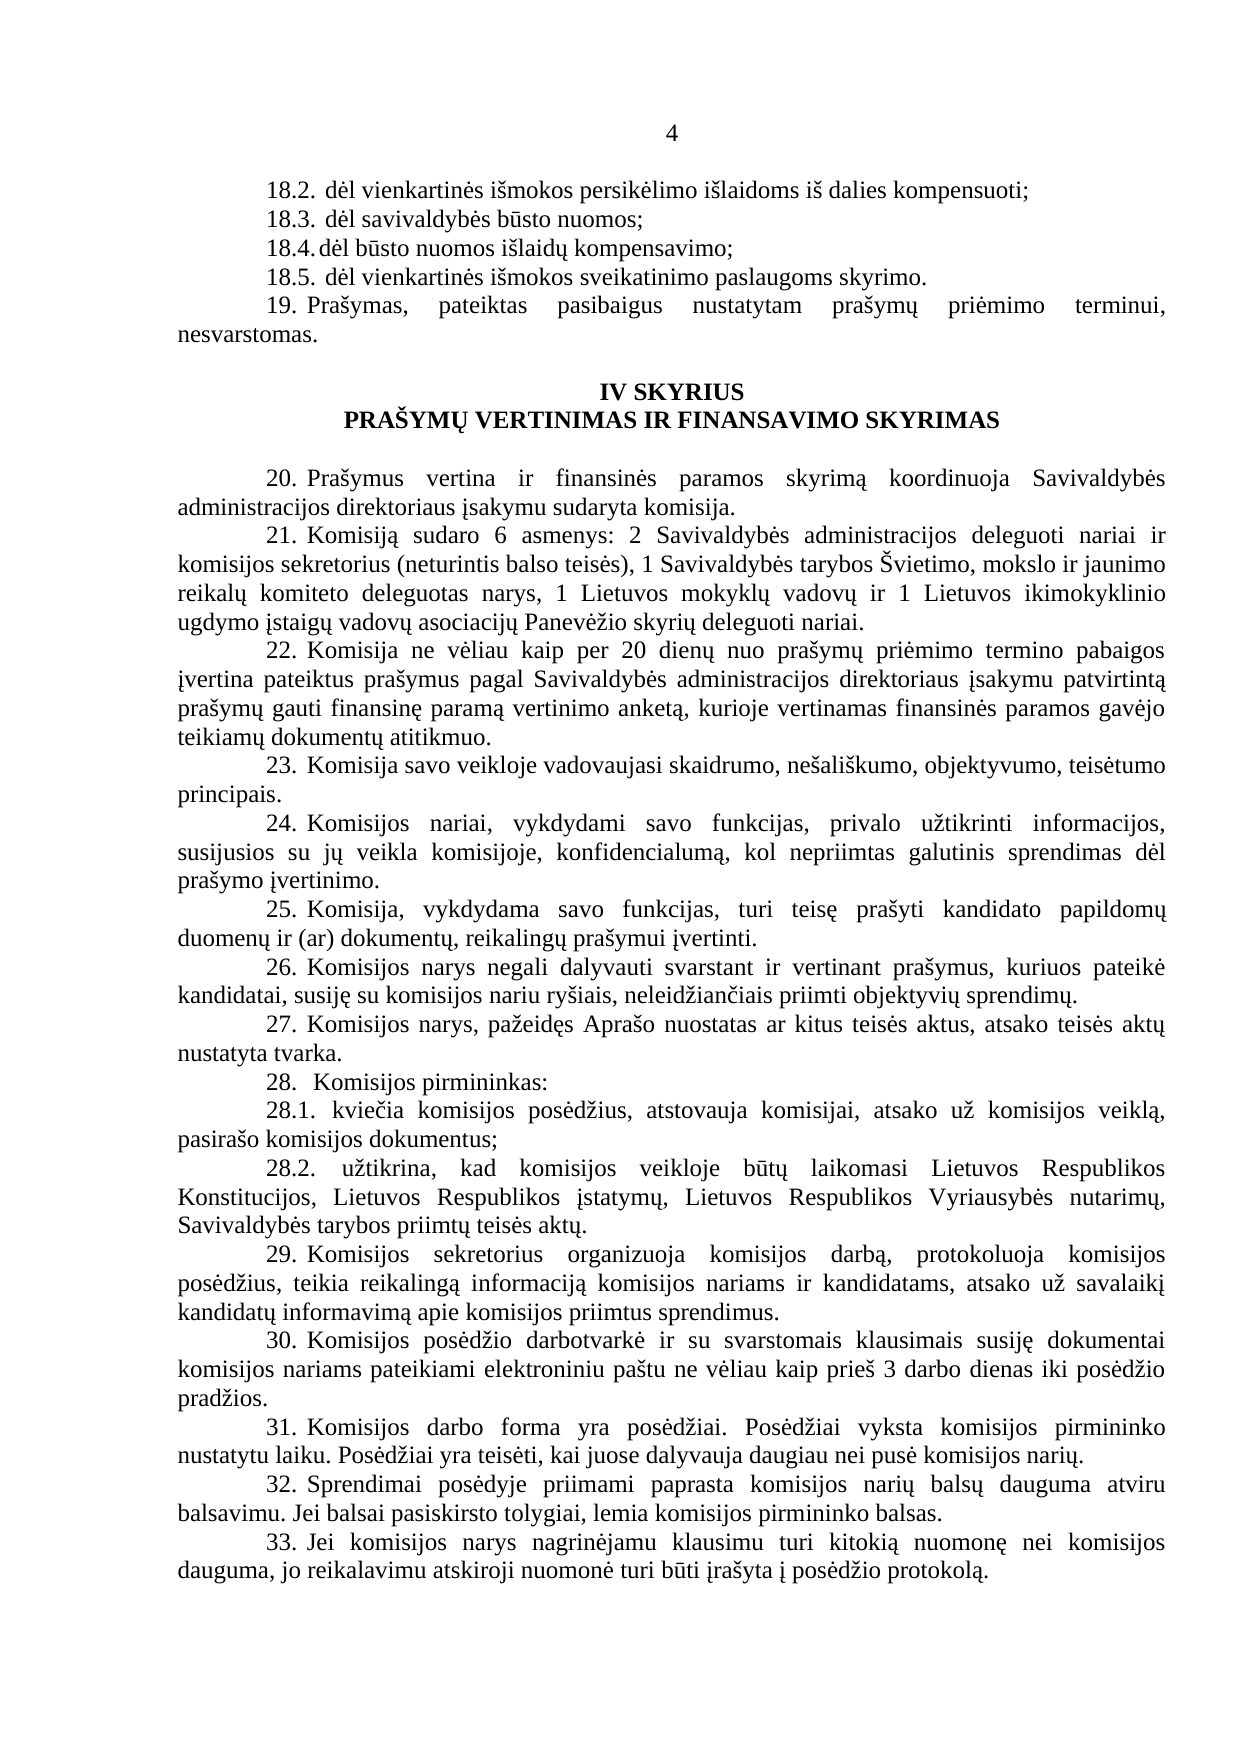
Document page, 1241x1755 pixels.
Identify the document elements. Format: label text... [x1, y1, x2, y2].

text 25. Komisija, vykdydama savo funkcijas, turi teisę prašyti kandidato papildomų duomenų ir (ar) dokumentų, reikalingų prašymui įvertinti. [177, 894, 1167, 952]
text 19. Prašymas, pateiktas pasibaigus nustatytam prašymų priėmimo terminui, nesvarstomas. [177, 291, 1167, 348]
text 30. Komisijos posėdžio darbotvarkė ir su svarstomais klausimais susiję dokumentai komisijos nariams pateikiami elektroniniu paštu ne vėliau kaip prieš 3 darbo dienas iki posėdžio pradžios. [177, 1326, 1167, 1412]
text 33. Jei komisijos narys nagrinėjamu klausimu turi kitokią nuomonę nei komisijos dauguma, jo reikalavimu atskiroji nuomonė turi būti įrašyta į posėdžio protokolą. [177, 1527, 1167, 1584]
text 28. Komisijos pirmininkas: [177, 1067, 1167, 1096]
text 29. Komisijos sekretorius organizuoja komisijos darbą, protokoluoja komisijos posėdžius, teikia reikalingą informaciją komisijos nariams ir kandidatams, atsako už savalaikį kandidatų informavimą apie komisijos priimtus sprendimus. [177, 1239, 1167, 1326]
text 27. Komisijos narys, pažeidęs Aprašo nuostatas ar kitus teisės aktus, atsako teisės aktų nustatyta tvarka. [177, 1009, 1167, 1067]
text 26. Komisijos narys negali dalyvauti svarstant ir vertinant prašymus, kuriuos pateikė kandidatai, susiję su komisijos nariu ryšiais, neleidžiančiais priimti objektyvių sprendimų. [177, 952, 1167, 1009]
text 20. Prašymus vertina ir finansinės paramos skyrimą koordinuoja Savivaldybės administracijos direktoriaus įsakymu sudaryta komisija. [177, 463, 1167, 521]
text 21. Komisiją sudaro 6 asmenys: 2 Savivaldybės administracijos deleguoti nariai ir komisijos sekretorius (neturintis balso teisės), 1 Savivaldybės tarybos Švietimo, mokslo ir jaunimo reikalų komiteto deleguotas narys, 1 Lietuvos mokyklų vadovų ir 1 Lietuvos ikimokyklinio ugdymo įstaigų vadovų asociacijų Panevėžio skyrių deleguoti nariai. [177, 521, 1167, 636]
text PRAŠYMŲ VERTINIMAS IR FINANSAVIMO SKYRIMAS [177, 406, 1167, 434]
text 28.2. užtikrina, kad komisijos veikloje būtų laikomasi Lietuvos Respublikos Konstitucijos, Lietuvos Respublikos įstatymų, Lietuvos Respublikos Vyriausybės nutarimų, Savivaldybės tarybos priimtų teisės aktų. [177, 1153, 1167, 1239]
text 22. Komisija ne vėliau kaip per 20 dienų nuo prašymų priėmimo termino pabaigos įvertina pateiktus prašymus pagal Savivaldybės administracijos direktoriaus įsakymu patvirtintą prašymų gauti finansinę paramą vertinimo anketą, kurioje vertinamas finansinės paramos gavėjo teikiamų dokumentų atitikmuo. [177, 636, 1167, 751]
text 28.1. kviečia komisijos posėdžius, atstovauja komisijai, atsako už komisijos veiklą, pasirašo komisijos dokumentus; [177, 1096, 1167, 1153]
text 31. Komisijos darbo forma yra posėdžiai. Posėdžiai vyksta komisijos pirmininko nustatytu laiku. Posėdžiai yra teisėti, kai juose dalyvauja daugiau nei pusė komisijos narių. [177, 1412, 1167, 1469]
text 18.4. dėl būsto nuomos išlaidų kompensavimo; [177, 233, 1167, 262]
text 18.2. dėl vienkartinės išmokos persikėlimo išlaidoms iš dalies kompensuoti; [177, 176, 1167, 204]
text 24. Komisijos nariai, vykdydami savo funkcijas, privalo užtikrinti informacijos, susijusios su jų veikla komisijoje, konfidencialumą, kol nepriimtas galutinis sprendimas dėl prašymo įvertinimo. [177, 808, 1167, 894]
text 32. Sprendimai posėdyje priimami paprasta komisijos narių balsų dauguma atviru balsavimu. Jei balsai pasiskirsto tolygiai, lemia komisijos pirmininko balsas. [177, 1469, 1167, 1527]
text 18.5. dėl vienkartinės išmokos sveikatinimo paslaugoms skyrimo. [177, 262, 1167, 291]
text 23. Komisija savo veikloje vadovaujasi skaidrumo, nešališkumo, objektyvumo, teisėtumo principais. [177, 751, 1167, 808]
text IV SKYRIUS [177, 377, 1167, 406]
text 18.3. dėl savivaldybės būsto nuomos; [177, 204, 1167, 233]
